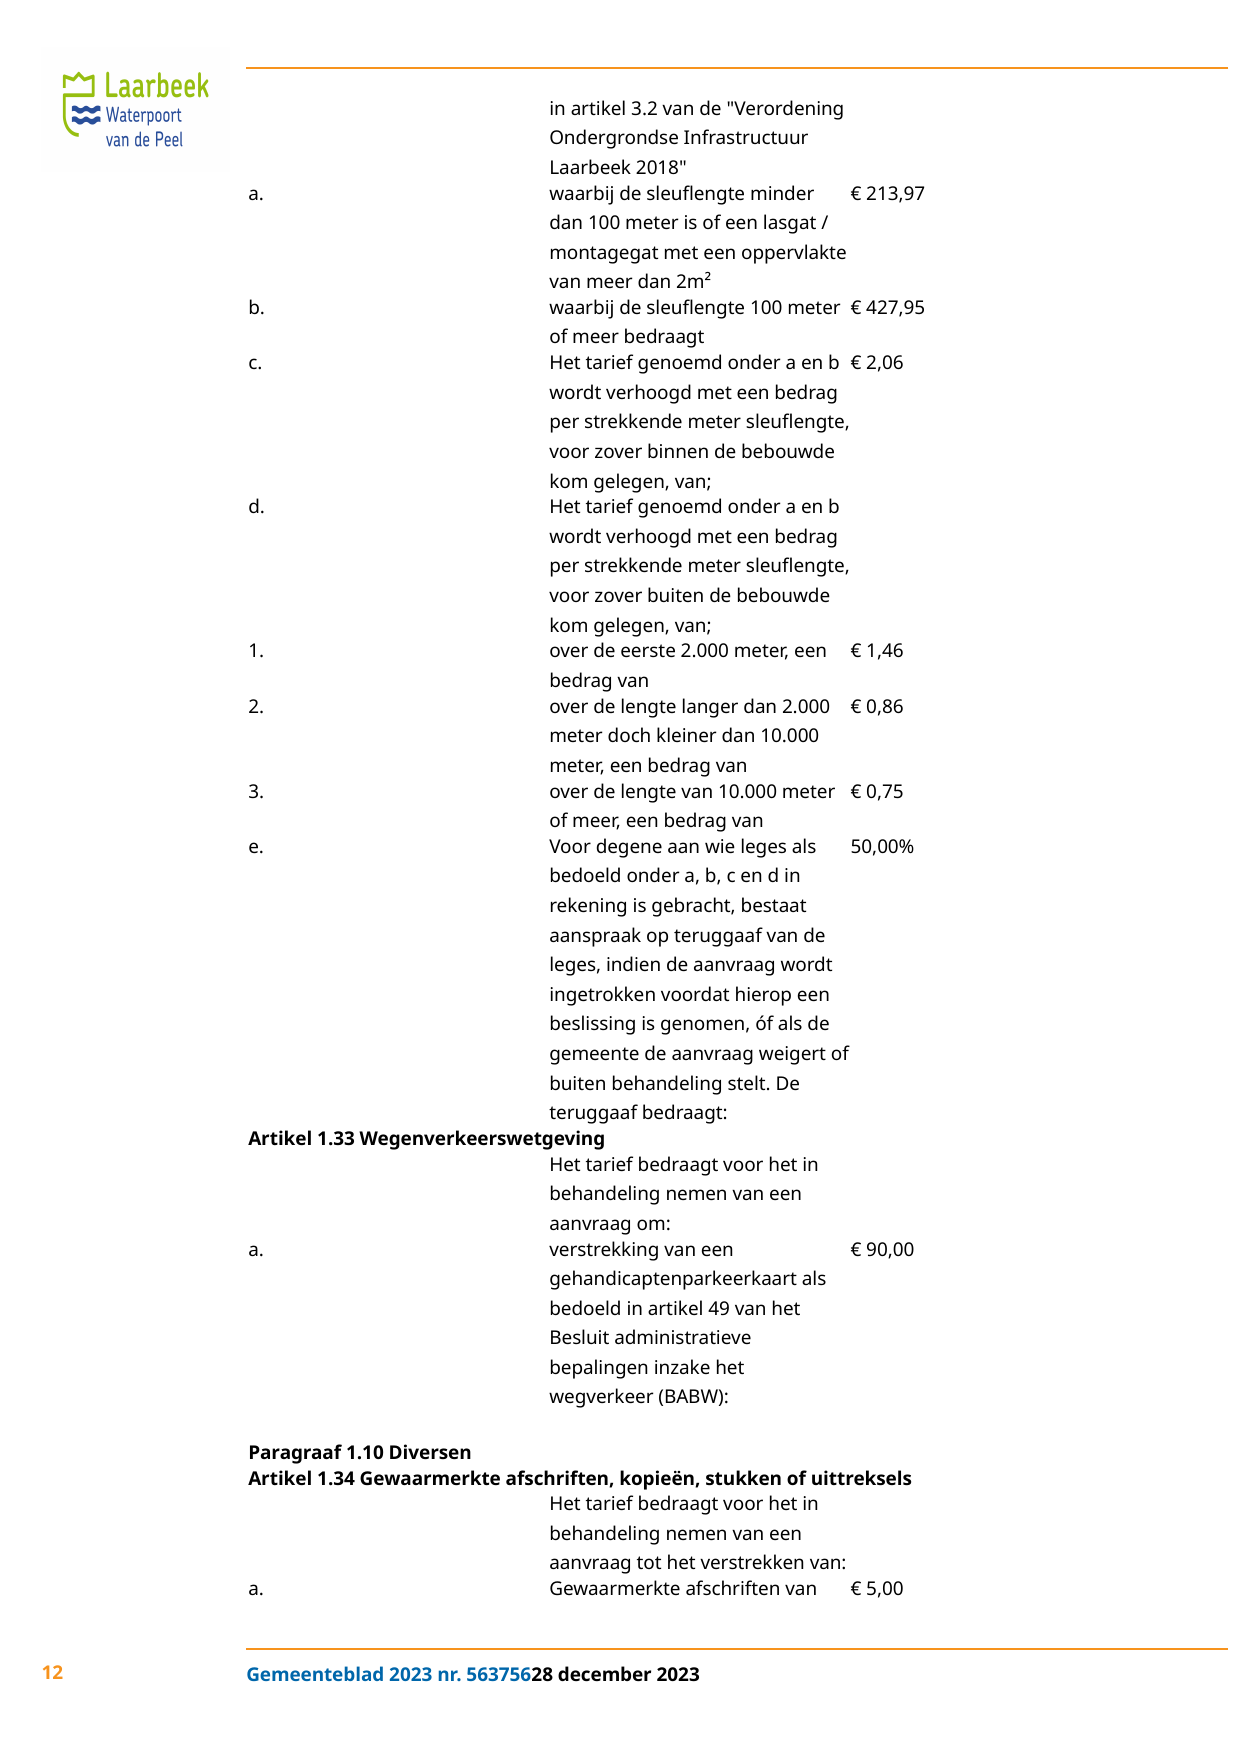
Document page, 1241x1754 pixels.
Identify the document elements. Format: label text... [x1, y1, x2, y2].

table_cell 3. [248, 778, 549, 833]
table_cell Het tarief genoemd onder a en b wordt verhoogd met een bedrag per strekkende meter sleuflengte, voor zover buiten de bebouwde kom gelegen, van; [549, 494, 850, 638]
table_cell a. [248, 1575, 549, 1601]
table_cell [850, 95, 1152, 180]
table_cell over de lengte langer dan 2.000 meter doch kleiner dan 10.000 meter, een bedrag van [549, 693, 850, 778]
table_cell over de lengte van 10.000 meter of meer, een bedrag van [549, 778, 850, 833]
table_cell a. [248, 1236, 549, 1409]
table_cell € 1,46 [850, 638, 1152, 693]
table_cell [248, 1151, 549, 1236]
table_cell € 2,06 [850, 350, 1152, 493]
table_cell € 5,00 [850, 1575, 1152, 1601]
picture [41, 47, 231, 172]
table_cell a. [248, 180, 549, 294]
table_cell € 213,97 [850, 180, 1152, 294]
table_cell Artikel 1.33 Wegenverkeerswetgeving [248, 1125, 1152, 1151]
table_cell Het tarief bedraagt voor het in behandeling nemen van een aanvraag tot het verstrekken van: [549, 1490, 850, 1575]
table_cell Het tarief bedraagt voor het in behandeling nemen van een aanvraag om: [549, 1151, 850, 1236]
table_cell verstrekking van een gehandicaptenparkeerkaart als bedoeld in artikel 49 van het Besluit administratieve bepalingen inzake het wegverkeer (BABW): [549, 1236, 850, 1409]
table_cell [248, 1490, 549, 1575]
table_cell Artikel 1.34 Gewaarmerkte afschriften, kopieën, stukken of uittreksels [248, 1465, 1152, 1490]
table_cell in artikel 3.2 van de "Verordening Ondergrondse Infrastructuur Laarbeek 2018" [549, 95, 850, 180]
table_cell Voor degene aan wie leges als bedoeld onder a, b, c en d in rekening is gebracht, bestaat aanspraak op teruggaaf van de leges, indien de aanvraag wordt ingetrokken voordat hierop een beslissing is genomen, óf als de gemeente de aanvraag weigert of buiten behandeling stelt. De teruggaaf bedraagt: [549, 833, 850, 1125]
table_cell d. [248, 494, 549, 638]
table_cell € 90,00 [850, 1236, 1152, 1409]
table_cell waarbij de sleuflengte 100 meter of meer bedraagt [549, 294, 850, 349]
table_cell [850, 1151, 1152, 1236]
table_cell [850, 1490, 1152, 1575]
table_cell e. [248, 833, 549, 1125]
table_cell waarbij de sleuflengte minder dan 100 meter is of een lasgat / montagegat met een oppervlakte van meer dan 2m² [549, 180, 850, 294]
table_cell Het tarief genoemd onder a en b wordt verhoogd met een bedrag per strekkende meter sleuflengte, voor zover binnen de bebouwde kom gelegen, van; [549, 350, 850, 493]
table_cell € 0,75 [850, 778, 1152, 833]
table_cell [850, 494, 1152, 638]
table_cell Gewaarmerkte afschriften van [549, 1575, 850, 1601]
table_cell 50,00% [850, 833, 1152, 1125]
table_cell over de eerste 2.000 meter, een bedrag van [549, 638, 850, 693]
table_cell 1. [248, 638, 549, 693]
table_cell € 0,86 [850, 693, 1152, 778]
table_cell Paragraaf 1.10 Diversen [248, 1409, 1152, 1465]
table_cell c. [248, 350, 549, 493]
table_cell € 427,95 [850, 294, 1152, 349]
table_cell 2. [248, 693, 549, 778]
table_cell [248, 95, 549, 180]
table_cell b. [248, 294, 549, 349]
